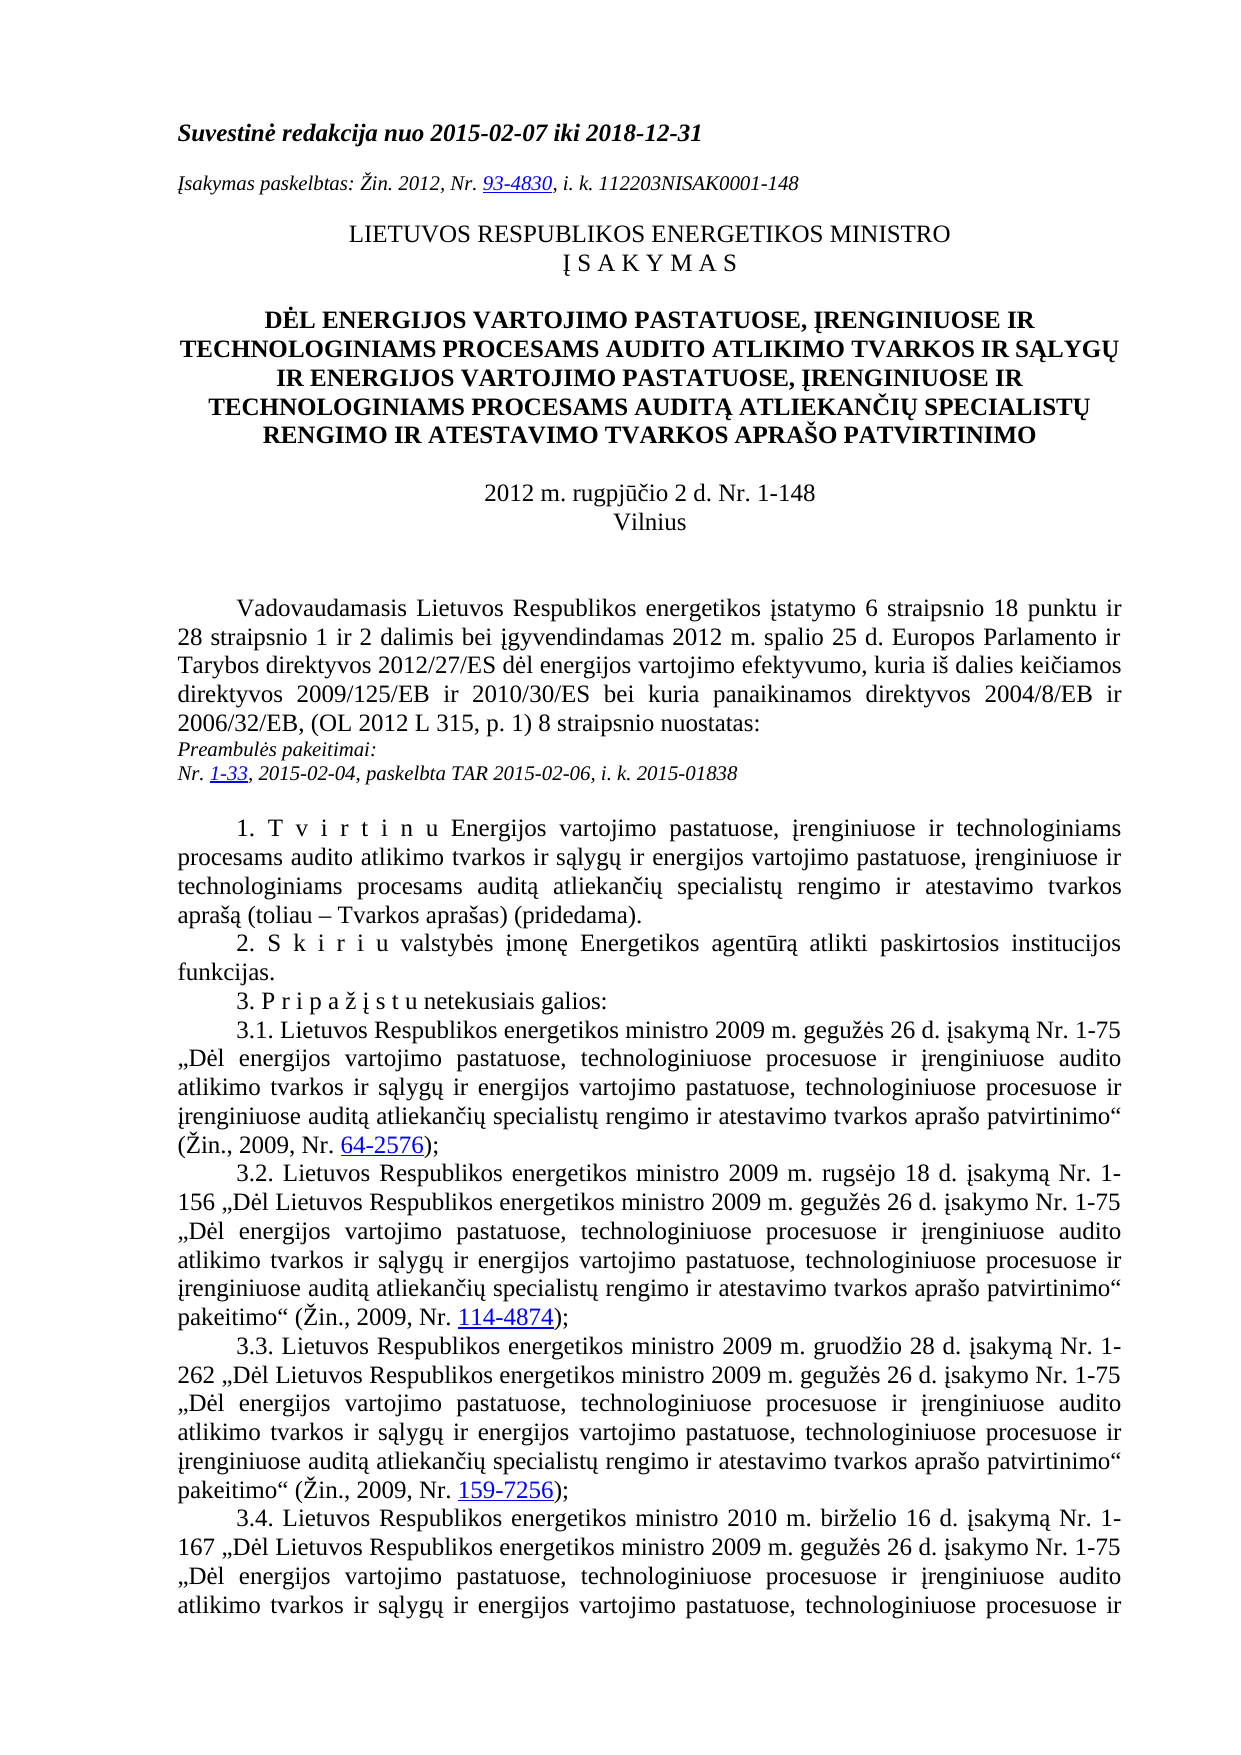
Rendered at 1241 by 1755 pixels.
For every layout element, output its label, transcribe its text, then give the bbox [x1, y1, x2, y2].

text Nr. 1-33, 2015-02-04, paskelbta TAR 2015-02-06, i. k. 2015-01838 [177, 761, 1122, 785]
text Preambulės pakeitimai: [177, 737, 1122, 761]
text 2012 m. rugpjūčio 2 d. Nr. 1-148 [177, 478, 1122, 507]
text Vilnius [177, 507, 1122, 535]
text Suvestinė redakcija nuo 2015-02-07 iki 2018-12-31 [177, 118, 1122, 147]
text 3. P r i p a ž į s t u netekusiais galios: [177, 986, 1122, 1015]
text 3.4. Lietuvos Respublikos energetikos ministro 2010 m. birželio 16 d. įsakymą Nr. 1-167 „Dėl Lietuvos Respublikos energetikos ministro 2009 m. gegužės 26 d. įsakymo Nr. 1-75 „Dėl energijos vartojimo pastatuose, technologiniuose procesuose ir įrenginiuose audito atlikimo tvarkos ir sąlygų ir energijos vartojimo pastatuose, technologiniuose procesuose ir [177, 1503, 1122, 1618]
text 2. S k i r i u valstybės įmonę Energetikos agentūrą atlikti paskirtosios institucijos funkcijas. [177, 928, 1122, 986]
text 3.1. Lietuvos Respublikos energetikos ministro 2009 m. gegužės 26 d. įsakymą Nr. 1-75 „Dėl energijos vartojimo pastatuose, technologiniuose procesuose ir įrenginiuose audito atlikimo tvarkos ir sąlygų ir energijos vartojimo pastatuose, technologiniuose procesuose ir įrenginiuose auditą atliekančių specialistų rengimo ir atestavimo tvarkos aprašo patvirtinimo“ (Žin., 2009, Nr. 64-2576); [177, 1015, 1122, 1158]
text Įsakymas paskelbtas: Žin. 2012, Nr. 93-4830, i. k. 112203NISAK0001-148 [177, 171, 1122, 195]
text 3.2. Lietuvos Respublikos energetikos ministro 2009 m. rugsėjo 18 d. įsakymą Nr. 1-156 „Dėl Lietuvos Respublikos energetikos ministro 2009 m. gegužės 26 d. įsakymo Nr. 1-75 „Dėl energijos vartojimo pastatuose, technologiniuose procesuose ir įrenginiuose audito atlikimo tvarkos ir sąlygų ir energijos vartojimo pastatuose, technologiniuose procesuose ir įrenginiuose auditą atliekančių specialistų rengimo ir atestavimo tvarkos aprašo patvirtinimo“ pakeitimo“ (Žin., 2009, Nr. 114-4874); [177, 1158, 1122, 1331]
text į s a k y m a s [177, 248, 1122, 277]
text LIETUVOS RESPUBLIKOS ENERGETIKOS MINISTRO [177, 219, 1122, 248]
text Vadovaudamasis Lietuvos Respublikos energetikos įstatymo 6 straipsnio 18 punktu ir 28 straipsnio 1 ir 2 dalimis bei įgyvendindamas 2012 m. spalio 25 d. Europos Parlamento ir Tarybos direktyvos 2012/27/ES dėl energijos vartojimo efektyvumo, kuria iš dalies keičiamos direktyvos 2009/125/EB ir 2010/30/ES bei kuria panaikinamos direktyvos 2004/8/EB ir 2006/32/EB, (OL 2012 L 315, p. 1) 8 straipsnio nuostatas: [177, 593, 1122, 737]
text 3.3. Lietuvos Respublikos energetikos ministro 2009 m. gruodžio 28 d. įsakymą Nr. 1-262 „Dėl Lietuvos Respublikos energetikos ministro 2009 m. gegužės 26 d. įsakymo Nr. 1-75 „Dėl energijos vartojimo pastatuose, technologiniuose procesuose ir įrenginiuose audito atlikimo tvarkos ir sąlygų ir energijos vartojimo pastatuose, technologiniuose procesuose ir įrenginiuose auditą atliekančių specialistų rengimo ir atestavimo tvarkos aprašo patvirtinimo“ pakeitimo“ (Žin., 2009, Nr. 159-7256); [177, 1331, 1122, 1503]
text 1. T v i r t i n u Energijos vartojimo pastatuose, įrenginiuose ir technologiniams procesams audito atlikimo tvarkos ir sąlygų ir energijos vartojimo pastatuose, įrenginiuose ir technologiniams procesams auditą atliekančių specialistų rengimo ir atestavimo tvarkos aprašą (toliau – Tvarkos aprašas) (pridedama). [177, 813, 1122, 928]
text DĖL ENERGIJOS VARTOJIMO PASTATUOSE, ĮRENGINIUOSE IR TECHNOLOGINIAMS PROCESAMS AUDITO ATLIKIMO TVARKOS IR SĄLYGŲ IR ENERGIJOS VARTOJIMO PASTATUOSE, ĮRENGINIUOSE IR TECHNOLOGINIAMS PROCESAMS AUDITĄ ATLIEKANČIŲ SPECIALISTŲ RENGIMO IR ATESTAVIMO TVARKOS APRAŠO PATVIRTINIMO [177, 305, 1122, 449]
